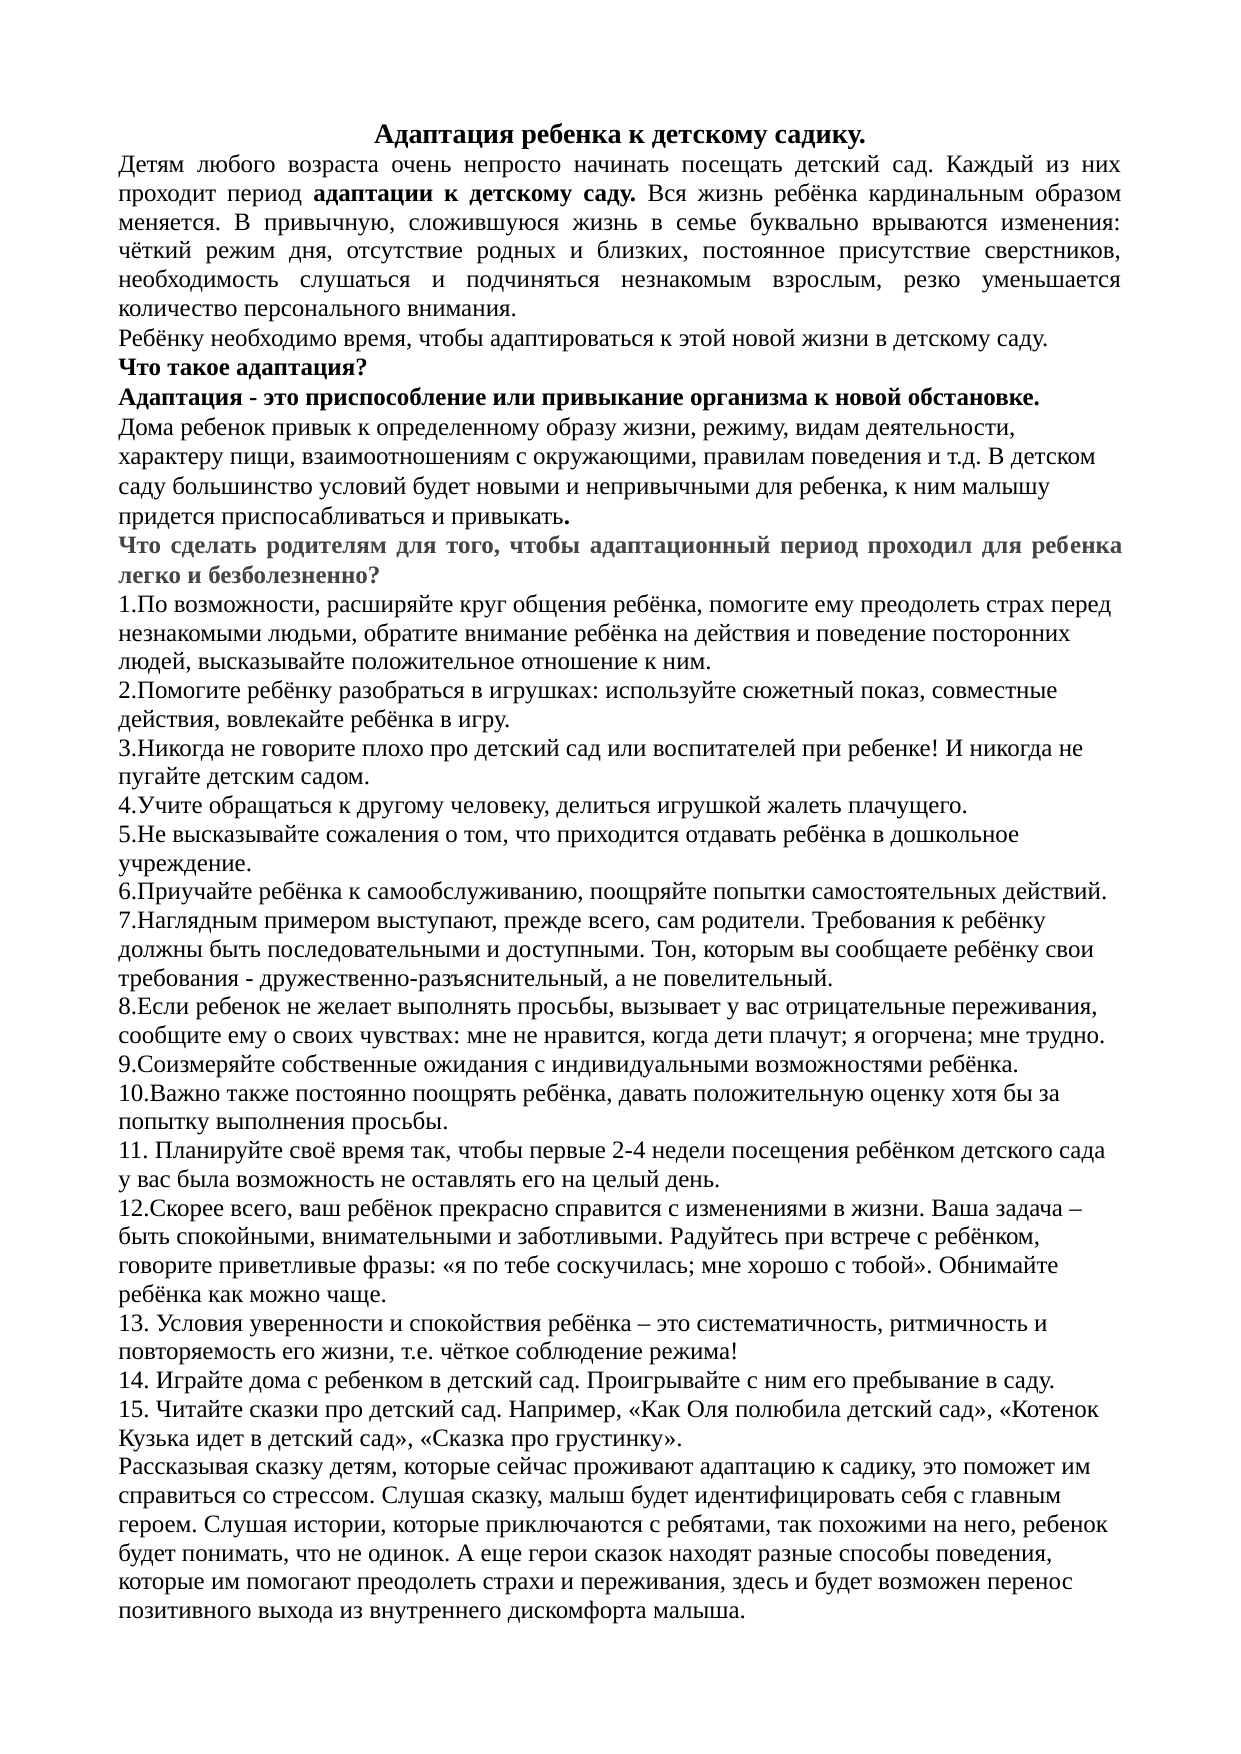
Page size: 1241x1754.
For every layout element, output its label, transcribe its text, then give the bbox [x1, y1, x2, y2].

list 14. Играйте дома с ребенком в детский сад. Проигрывайте с ним его пребывание в саду. [118, 1365, 1122, 1394]
list 15. Читайте сказки про детский сад. Например, «Как Оля полюбила детский сад», «Котенок Кузька идет в детский сад», «Сказка про грустинку». [118, 1394, 1122, 1451]
text 3.Никогда не говорите плохо про детский сад или воспитателей при ребенке! И никогда не пугайте детским садом. [118, 733, 1122, 790]
text 4.Учите обращаться к другому человеку, делиться игрушкой жалеть плачущего. [118, 790, 1122, 819]
text Что сделать родителям для того, чтобы адаптационный период проходил для ребенка легко и безболезненно? [118, 529, 1122, 589]
list Рассказывая сказку детям, которые сейчас проживают адаптацию к садику, это поможет им справиться со стрессом. Слушая сказку, малыш будет идентифицировать себя с главным героем. Слушая истории, которые приключаются с ребятами, так похожими на него, ребенок будет понимать, что не одинок. А еще герои сказок находят разные способы поведения, которые им помогают преодолеть страхи и переживания, здесь и будет возможен перенос позитивного выхода из внутреннего дискомфорта малыша. [118, 1451, 1122, 1624]
text Что такое адаптация? [118, 351, 1122, 381]
text Адаптация - это приспособление или привыкание организма к новой обстановке. [118, 381, 1122, 411]
list 7.Наглядным примером выступают, прежде всего, сам родители. Требования к ребёнку должны быть последовательными и доступными. Тон, которым вы сообщаете ребёнку свои требования - дружественно-разъяснительный, а не повелительный. [118, 905, 1122, 991]
text Дома ребенок привык к определенному образу жизни, режиму, видам деятельности, характеру пищи, взаимоотношениям с окружающими, правилам поведения и т.д. В детском саду большинство условий будет новыми и непривычными для ребенка, к ним малышу придется приспосабливаться и привыкать. [118, 411, 1122, 529]
text 6.Приучайте ребёнка к самообслуживанию, поощряйте попытки самостоятельных действий. [118, 876, 1122, 905]
text 1.По возможности, расширяйте круг общения ребёнка, помогите ему преодолеть страх перед незнакомыми людьми, обратите внимание ребёнка на действия и поведение посторонних людей, высказывайте положительное отношение к ним. 2.Помогите ребёнку разобраться в игрушках: используйте сюжетный показ, совместные действия, вовлекайте ребёнка в игру. [118, 589, 1122, 733]
subtitle Адаптация ребенка к детскому садику. [118, 117, 1122, 149]
subtitle Детям любого возраста очень непросто начинать посещать детский сад. Каждый из них проходит период адаптации к детскому саду. Вся жизнь ребёнка кардинальным образом меняется. В привычную, сложившуюся жизнь в семье буквально врываются изменения: чёткий режим дня, отсутствие родных и близких, постоянное присутствие сверстников, необходимость слушаться и подчиняться незнакомым взрослым, резко уменьшается количество персонального внимания. [118, 149, 1122, 322]
list 8.Если ребенок не желает выполнять просьбы, вызывает у вас отрицательные переживания, сообщите ему о своих чувствах: мне не нравится, когда дети плачут; я огорчена; мне трудно. 9.Соизмеряйте собственные ожидания с индивидуальными возможностями ребёнка. 10.Важно также постоянно поощрять ребёнка, давать положительную оценку хотя бы за попытку выполнения просьбы. 11. Планируйте своё время так, чтобы первые 2-4 недели посещения ребёнком детского сада у вас была возможность не оставлять его на целый день. 12.Скорее всего, ваш ребёнок прекрасно справится с изменениями в жизни. Ваша задача – быть спокойными, внимательными и заботливыми. Радуйтесь при встрече с ребёнком, говорите приветливые фразы: «я по тебе соскучилась; мне хорошо с тобой». Обнимайте ребёнка как можно чаще. 13. Условия уверенности и спокойствия ребёнка – это систематичность, ритмичность и повторяемость его жизни, т.е. чёткое соблюдение режима! [118, 991, 1122, 1365]
text Ребёнку необходимо время, чтобы адаптироваться к этой новой жизни в детскому саду. [118, 322, 1122, 351]
text 5.Не высказывайте сожаления о том, что приходится отдавать ребёнка в дошкольное учреждение. [118, 819, 1122, 876]
